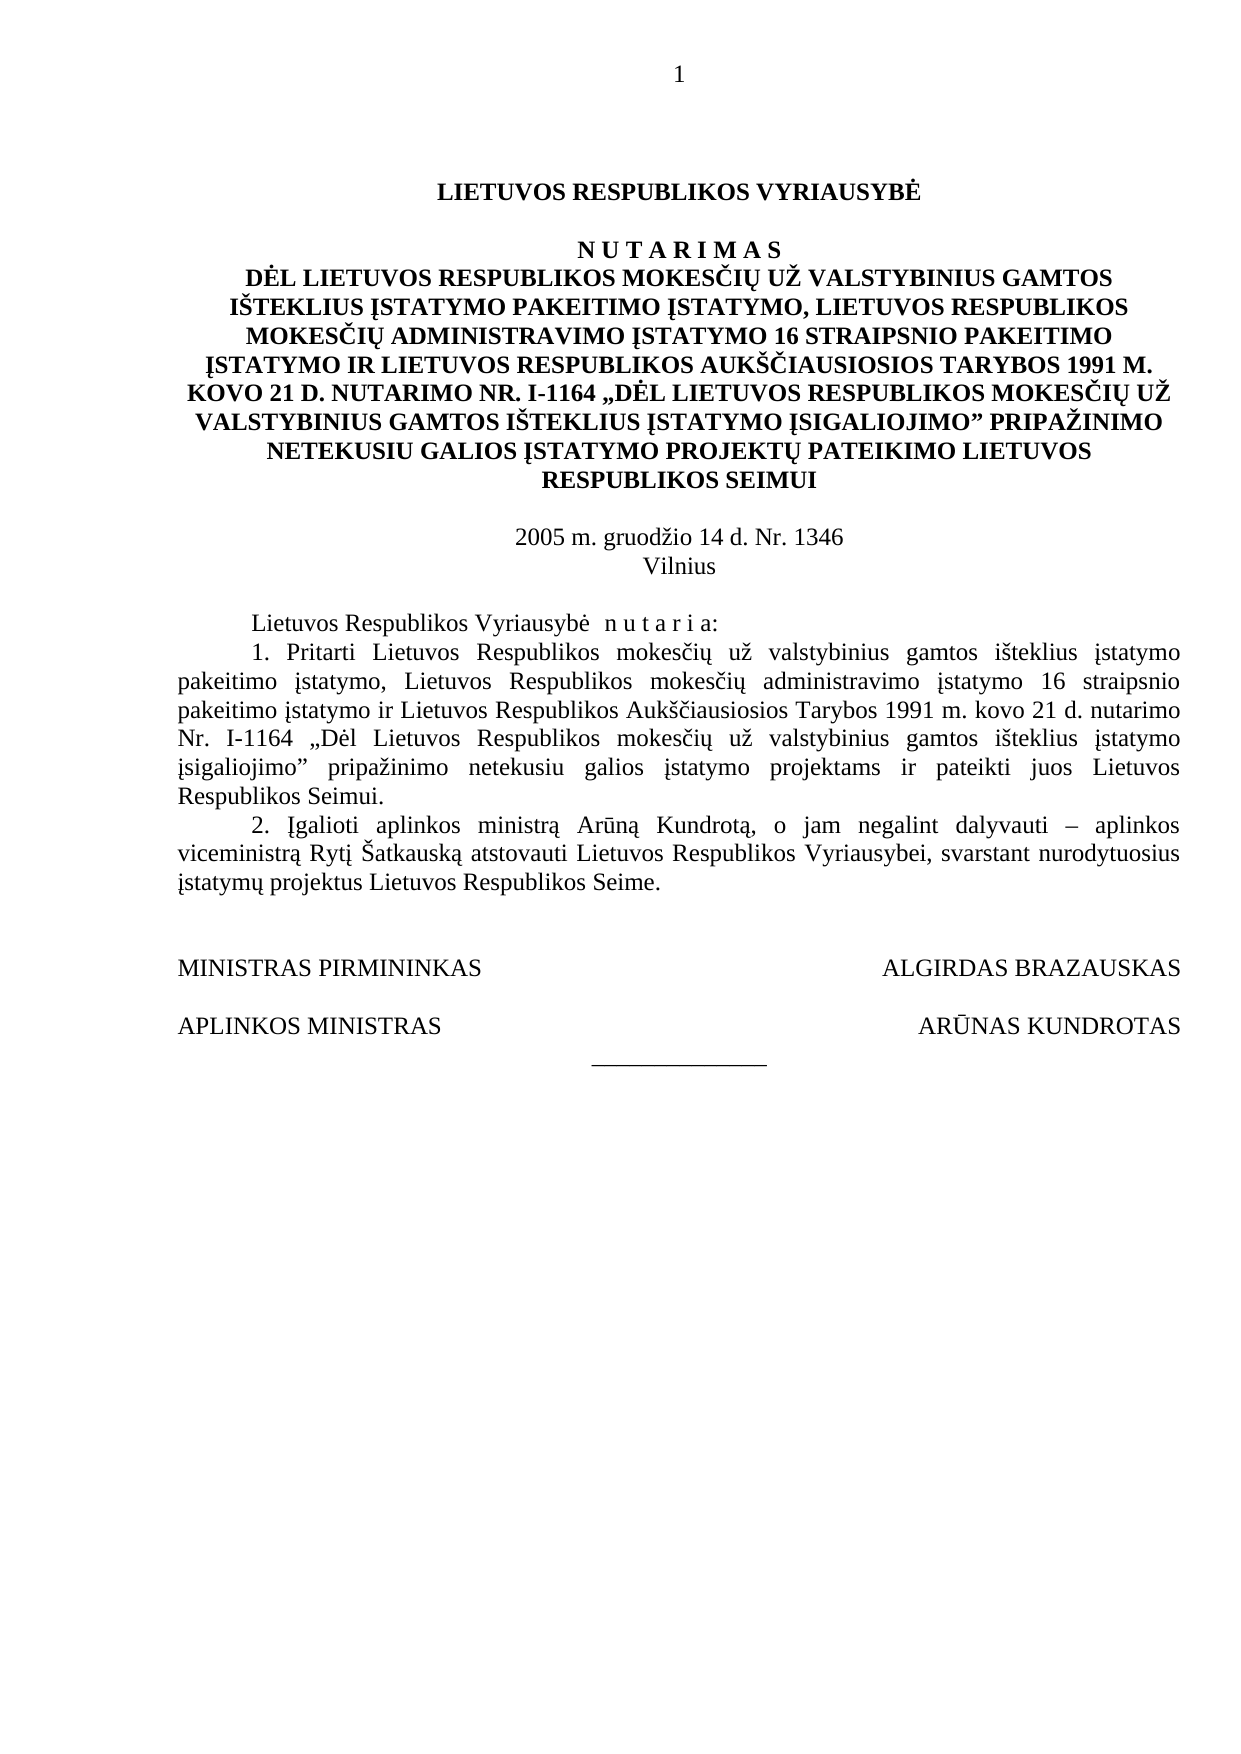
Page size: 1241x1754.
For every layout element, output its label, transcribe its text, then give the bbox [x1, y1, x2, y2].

text 2. Įgalioti aplinkos ministrą Arūną Kundrotą, o jam negalint dalyvauti – aplinkos viceministrą Rytį Šatkauską atstovauti Lietuvos Respublikos Vyriausybei, svarstant nurodytuosius įstatymų projektus Lietuvos Respublikos Seime. [177, 810, 1181, 896]
text Vilnius [177, 551, 1181, 580]
text DĖL LIETUVOS RESPUBLIKOS MOKESČIŲ UŽ VALSTYBINIUS GAMTOS IŠTEKLIUS ĮSTATYMO PAKEITIMO ĮSTATYMO, LIETUVOS RESPUBLIKOS MOKESČIŲ ADMINISTRAVIMO ĮSTATYMO 16 STRAIPSNIO PAKEITIMO ĮSTATYMO IR LIETUVOS RESPUBLIKOS AUKŠČIAUSIOSIOS TARYBOS 1991 M. KOVO 21 D. NUTARIMO NR. I-1164 „DĖL LIETUVOS RESPUBLIKOS MOKESČIŲ UŽ VALSTYBINIUS GAMTOS IŠTEKLIUS ĮSTATYMO ĮSIGALIOJIMO” PRIPAŽINIMO NETEKUSIU GALIOS ĮSTATYMO PROJEKTŲ PATEIKIMO LIETUVOS RESPUBLIKOS SEIMUI [177, 263, 1181, 493]
text ______________ [177, 1040, 1181, 1068]
text N U T A R I M A S [177, 235, 1181, 263]
text LIETUVOS RESPUBLIKOS VYRIAUSYBĖ [177, 177, 1181, 206]
text 2005 m. gruodžio 14 d. Nr. 1346 [177, 522, 1181, 551]
text Ministras Pirmininkas Algirdas Brazauskas [177, 953, 1181, 982]
text Lietuvos Respublikos Vyriausybė nutaria: [177, 608, 1181, 637]
text Aplinkos ministras Arūnas Kundrotas [177, 1011, 1181, 1040]
text 1. Pritarti Lietuvos Respublikos mokesčių už valstybinius gamtos išteklius įstatymo pakeitimo įstatymo, Lietuvos Respublikos mokesčių administravimo įstatymo 16 straipsnio pakeitimo įstatymo ir Lietuvos Respublikos Aukščiausiosios Tarybos 1991 m. kovo 21 d. nutarimo Nr. I-1164 „Dėl Lietuvos Respublikos mokesčių už valstybinius gamtos išteklius įstatymo įsigaliojimo” pripažinimo netekusiu galios įstatymo projektams ir pateikti juos Lietuvos Respublikos Seimui. [177, 637, 1181, 810]
